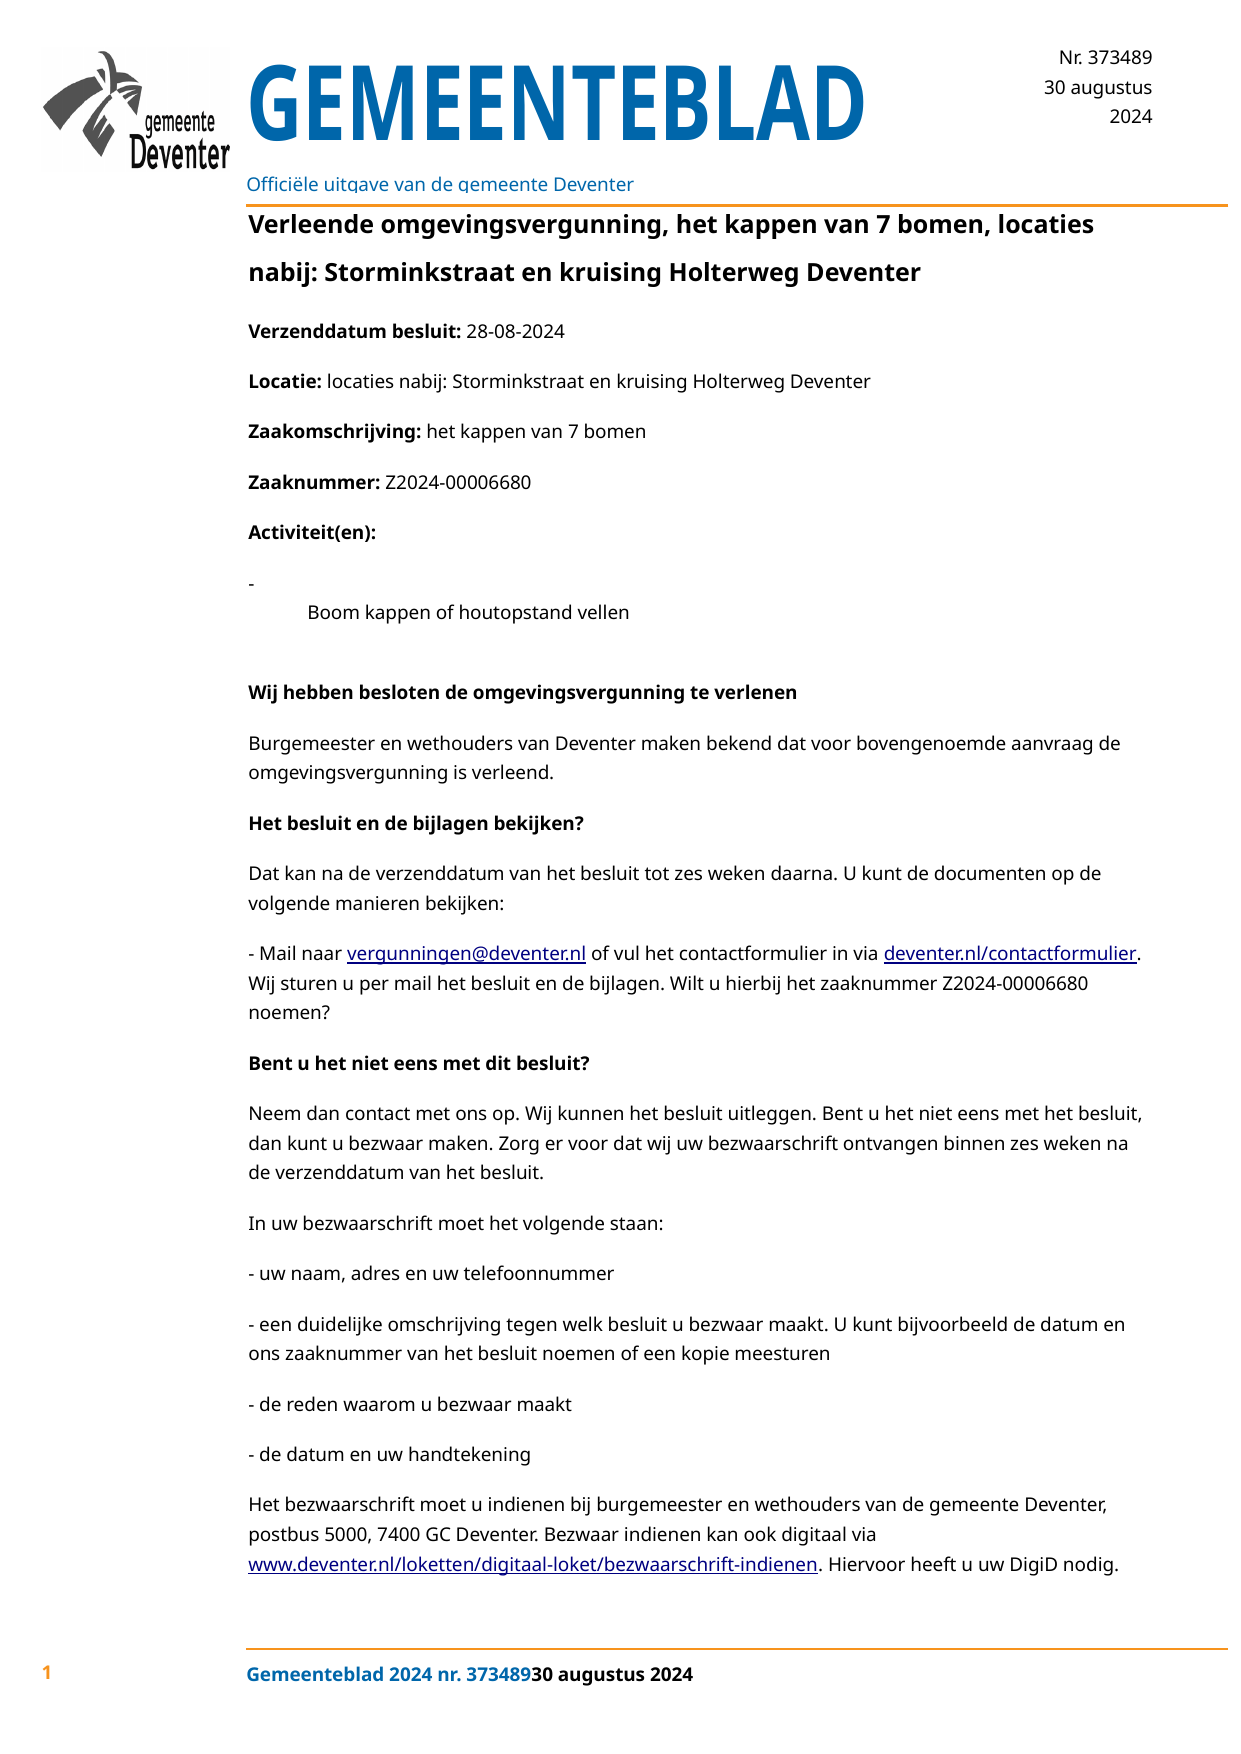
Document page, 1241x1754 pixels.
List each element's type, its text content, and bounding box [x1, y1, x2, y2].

text Activiteit(en): [248, 519, 1152, 545]
text Bent u het niet eens met dit besluit? [248, 1050, 1152, 1076]
text Wij hebben besloten de omgevingsvergunning te verlenen [248, 679, 1152, 705]
text - uw naam, adres en uw telefoonnummer [248, 1260, 1152, 1286]
text - een duidelijke omschrijving tegen welk besluit u bezwaar maakt. U kunt bijvoorbeeld de datum en ons zaaknummer van het besluit noemen of een kopie meesturen [248, 1311, 1152, 1366]
picture [41, 47, 231, 172]
text Het besluit en de bijlagen bekijken? [248, 810, 1152, 836]
text Zaaknummer: Z2024-00006680 [248, 469, 1152, 495]
text - de datum en uw handtekening [248, 1441, 1152, 1467]
text Neem dan contact met ons op. Wij kunnen het besluit uitleggen. Bent u het niet eens met het besluit, dan kunt u bezwaar maken. Zorg er voor dat wij uw bezwaarschrift ontvangen binnen zes weken na de verzenddatum van het besluit. [248, 1100, 1152, 1185]
text Dat kan na de verzenddatum van het besluit tot zes weken daarna. U kunt de documenten op de volgende manieren bekijken: [248, 860, 1152, 916]
list Boom kappen of houtopstand vellen [248, 599, 1152, 625]
text - de reden waarom u bezwaar maakt [248, 1391, 1152, 1417]
text Verleende omgevingsvergunning, het kappen van 7 bomen, locaties nabij: Storminkstraat en kruising Holterweg Deventer [248, 207, 1152, 288]
text Het bezwaarschrift moet u indienen bij burgemeester en wethouders van de gemeente Deventer, postbus 5000, 7400 GC Deventer. Bezwaar indienen kan ook digitaal via www.deventer.nl/loketten/digitaal-loket/bezwaarschrift-indienen. Hiervoor heeft u uw DigiD nodig. [248, 1492, 1152, 1577]
text - Mail naar vergunningen@deventer.nl of vul het contactformulier in via deventer.nl/contactformulier. Wij sturen u per mail het besluit en de bijlagen. Wilt u hierbij het zaaknummer Z2024-00006680 noemen? [248, 940, 1152, 1025]
text In uw bezwaarschrift moet het volgende staan: [248, 1210, 1152, 1236]
text Zaakomschrijving: het kappen van 7 bomen [248, 419, 1152, 444]
text Locatie: locaties nabij: Storminkstraat en kruising Holterweg Deventer [248, 368, 1152, 394]
text Burgemeester en wethouders van Deventer maken bekend dat voor bovengenoemde aanvraag de omgevingsvergunning is verleend. [248, 730, 1152, 785]
text Verzenddatum besluit: 28-08-2024 [248, 318, 1152, 344]
